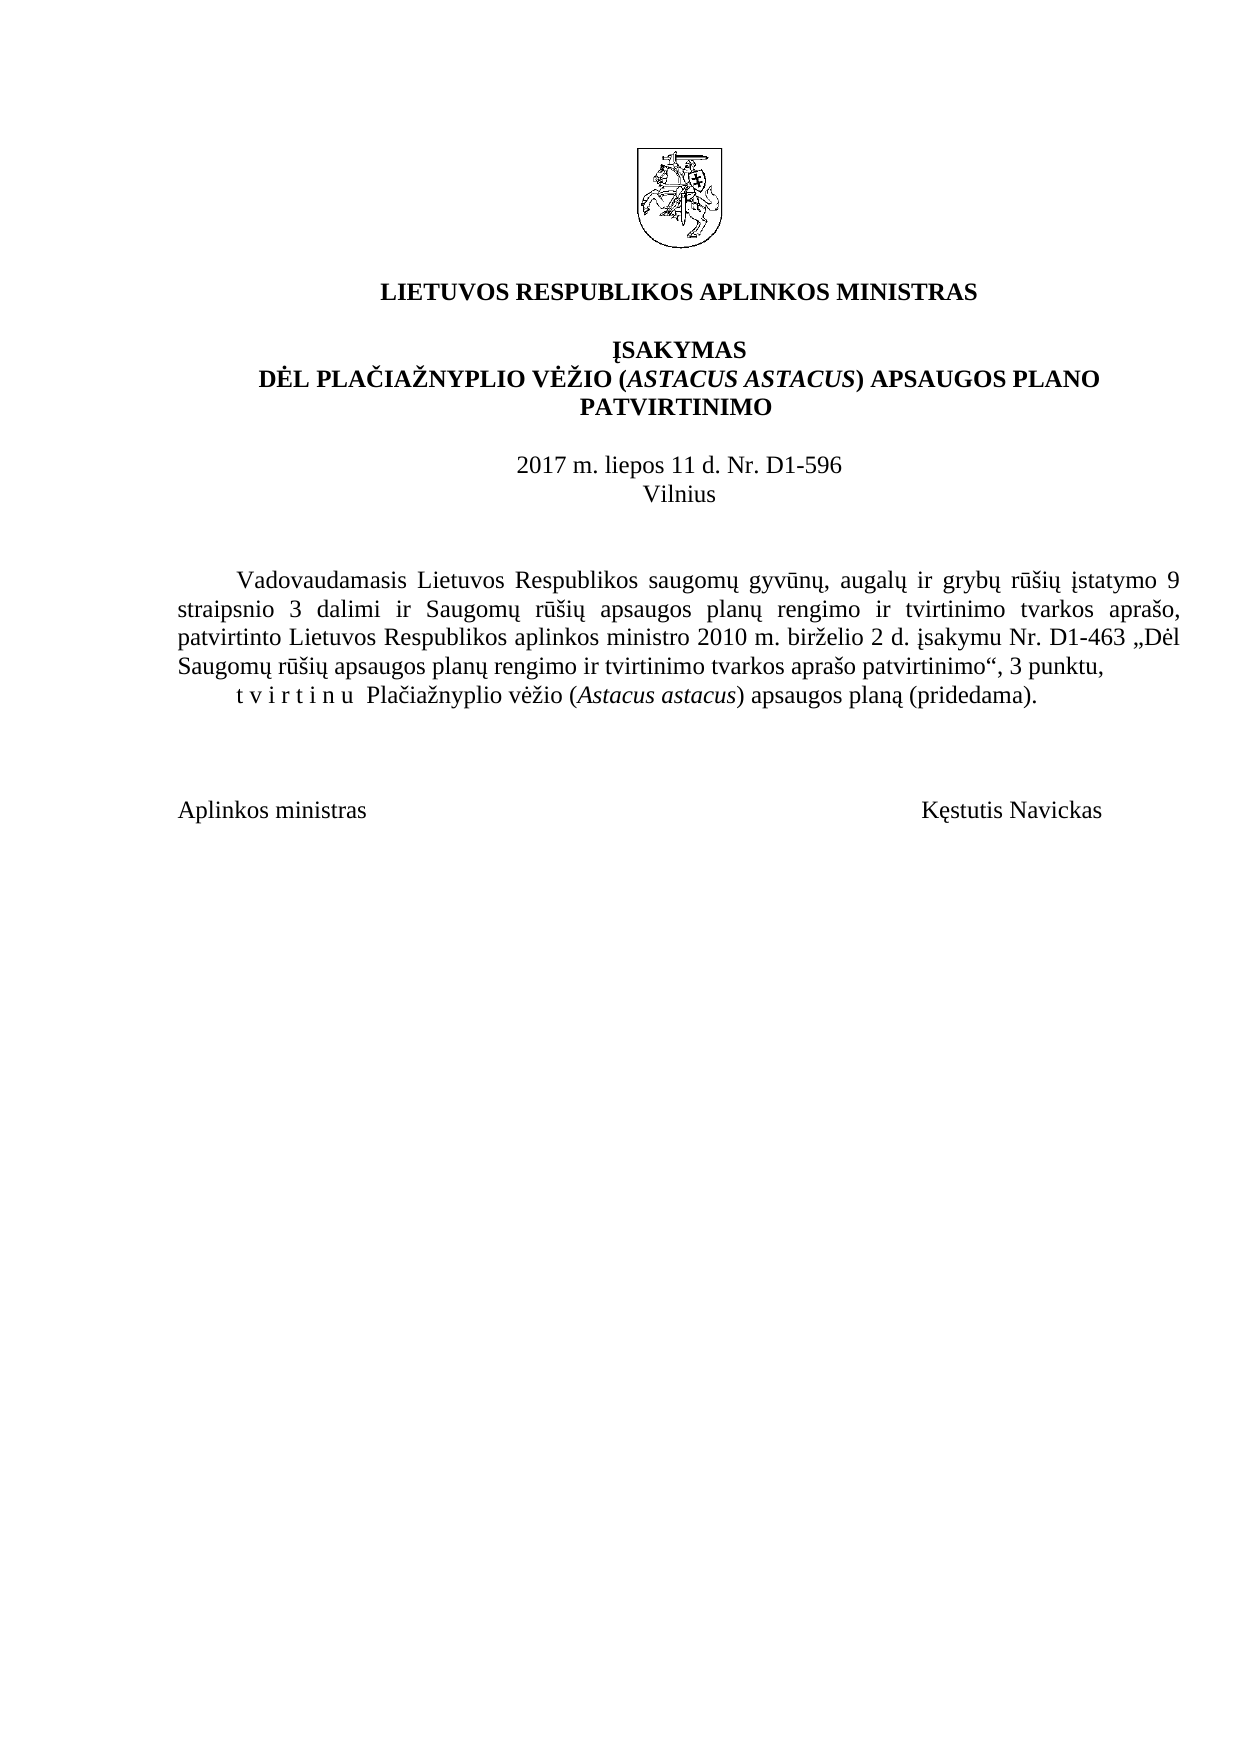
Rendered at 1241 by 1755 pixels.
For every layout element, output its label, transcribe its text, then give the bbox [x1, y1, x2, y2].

text DĖL Plačiažnyplio vėžio (Astacus astacus) APSAUGOS PLAnO PATVIRTINIMO [177, 364, 1181, 421]
text Vadovaudamasis Lietuvos Respublikos saugomų gyvūnų, augalų ir grybų rūšių įstatymo 9 straipsnio 3 dalimi ir Saugomų rūšių apsaugos planų rengimo ir tvirtinimo tvarkos aprašo, patvirtinto Lietuvos Respublikos aplinkos ministro 2010 m. birželio 2 d. įsakymu Nr. D1-463 „Dėl Saugomų rūšių apsaugos planų rengimo ir tvirtinimo tvarkos aprašo patvirtinimo“, 3 punktu, [177, 565, 1181, 680]
text Vilnius [177, 479, 1181, 507]
text t v i r t i n u Plačiažnyplio vėžio (Astacus astacus) apsaugos planą (pridedama). [177, 680, 1181, 709]
text ĮSAKYMAS [177, 335, 1181, 364]
text LIETUVOS RESPUBLIKOS APLINKOS MINISTRAS [177, 277, 1181, 306]
text 2017 m. liepos 11 d. Nr. D1-596 [177, 450, 1181, 479]
text Aplinkos ministras Kęstutis Navickas [177, 795, 1181, 824]
